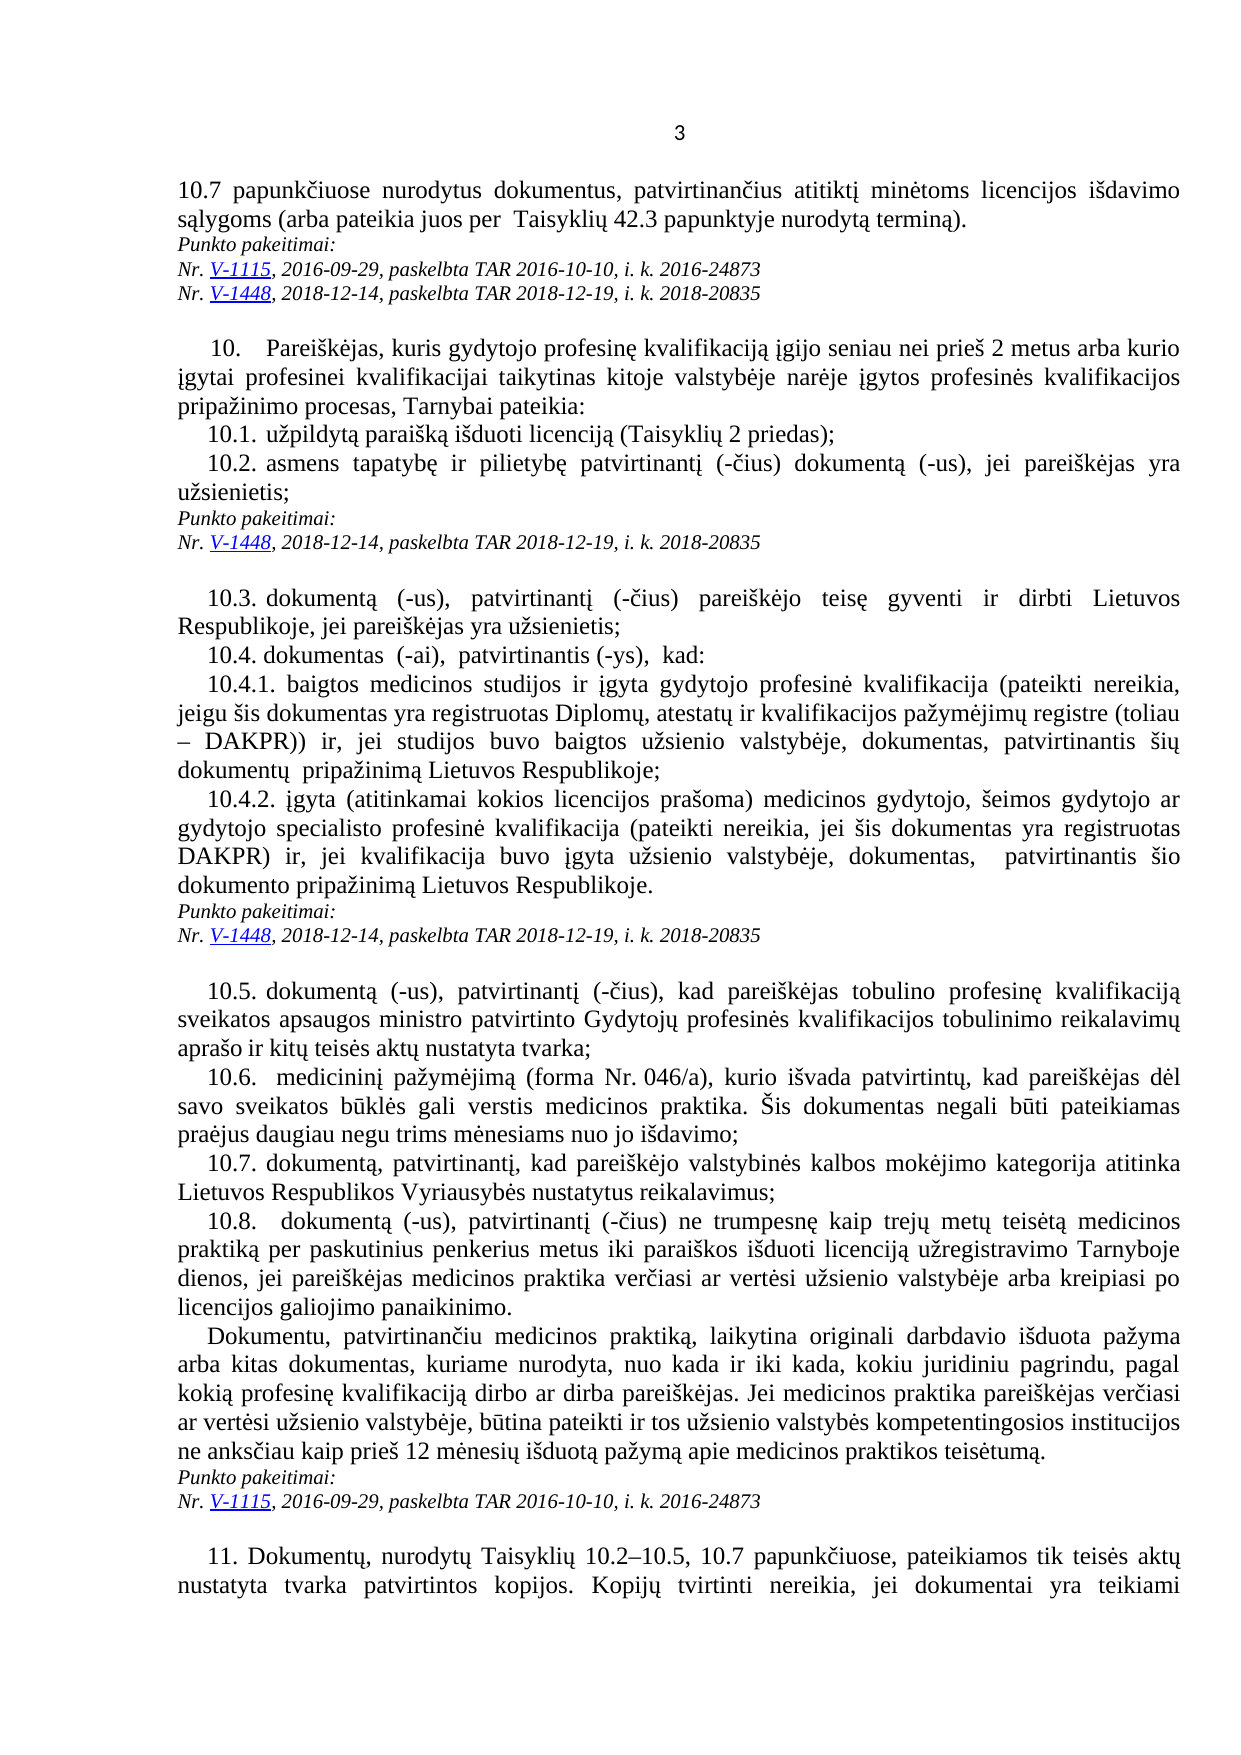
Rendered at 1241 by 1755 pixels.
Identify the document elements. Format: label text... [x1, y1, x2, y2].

text Nr. V-1115, 2016-09-29, paskelbta TAR 2016-10-10, i. k. 2016-24873 [177, 1489, 1181, 1513]
text Dokumentu, patvirtinančiu medicinos praktiką, laikytina originali darbdavio išduota pažyma arba kitas dokumentas, kuriame nurodyta, nuo kada ir iki kada, kokiu juridiniu pagrindu, pagal kokią profesinę kvalifikaciją dirbo ar dirba pareiškėjas. Jei medicinos praktika pareiškėjas verčiasi ar vertėsi užsienio valstybėje, būtina pateikti ir tos užsienio valstybės kompetentingosios institucijos ne anksčiau kaip prieš 12 mėnesių išduotą pažymą apie medicinos praktikos teisėtumą. [177, 1321, 1181, 1464]
text 10.4.2. įgyta (atitinkamai kokios licencijos prašoma) medicinos gydytojo, šeimos gydytojo ar gydytojo specialisto profesinė kvalifikacija (pateikti nereikia, jei šis dokumentas yra registruotas DAKPR) ir, jei kvalifikacija buvo įgyta užsienio valstybėje, dokumentas, patvirtinantis šio dokumento pripažinimą Lietuvos Respublikoje. [177, 784, 1181, 899]
text 10.7. dokumentą, patvirtinantį, kad pareiškėjo valstybinės kalbos mokėjimo kategorija atitinka Lietuvos Respublikos Vyriausybės nustatytus reikalavimus; [177, 1148, 1181, 1206]
text Nr. V-1448, 2018-12-14, paskelbta TAR 2018-12-19, i. k. 2018-20835 [177, 530, 1181, 554]
text 10.8. dokumentą (-us), patvirtinantį (-čius) ne trumpesnę kaip trejų metų teisėtą medicinos praktiką per paskutinius penkerius metus iki paraiškos išduoti licenciją užregistravimo Tarnyboje dienos, jei pareiškėjas medicinos praktika verčiasi ar vertėsi užsienio valstybėje arba kreipiasi po licencijos galiojimo panaikinimo. [177, 1206, 1181, 1321]
text 10.4.1. baigtos medicinos studijos ir įgyta gydytojo profesinė kvalifikacija (pateikti nereikia, jeigu šis dokumentas yra registruotas Diplomų, atestatų ir kvalifikacijos pažymėjimų registre (toliau – DAKPR)) ir, jei studijos buvo baigtos užsienio valstybėje, dokumentas, patvirtinantis šių dokumentų pripažinimą Lietuvos Respublikoje; [177, 669, 1181, 784]
text Nr. V-1448, 2018-12-14, paskelbta TAR 2018-12-19, i. k. 2018-20835 [177, 923, 1181, 947]
text Punkto pakeitimai: [177, 232, 1181, 256]
text 10.6. medicininį pažymėjimą (forma Nr. 046/a), kurio išvada patvirtintų, kad pareiškėjas dėl savo sveikatos būklės gali verstis medicinos praktika. Šis dokumentas negali būti pateikiamas praėjus daugiau negu trims mėnesiams nuo jo išdavimo; [177, 1062, 1181, 1148]
text 10.3. dokumentą (-us), patvirtinantį (-čius) pareiškėjo teisę gyventi ir dirbti Lietuvos Respublikoje, jei pareiškėjas yra užsienietis; [177, 583, 1181, 640]
text 10.7 papunkčiuose nurodytus dokumentus, patvirtinančius atitiktį minėtoms licencijos išdavimo sąlygoms (arba pateikia juos per Taisyklių 42.3 papunktyje nurodytą terminą). [177, 175, 1181, 232]
text 11. Dokumentų, nurodytų Taisyklių 10.2–10.5, 10.7 papunkčiuose, pateikiamos tik teisės aktų nustatyta tvarka patvirtintos kopijos. Kopijų tvirtinti nereikia, jei dokumentai yra teikiami [177, 1541, 1181, 1599]
text 10.4. dokumentas (-ai), patvirtinantis (-ys), kad: [177, 640, 1181, 669]
text 10.1. užpildytą paraišką išduoti licenciją (Taisyklių 2 priedas); [177, 419, 1181, 448]
text 10.2. asmens tapatybę ir pilietybę patvirtinantį (-čius) dokumentą (-us), jei pareiškėjas yra užsienietis; [177, 448, 1181, 506]
text 10.5. dokumentą (-us), patvirtinantį (-čius), kad pareiškėjas tobulino profesinę kvalifikaciją sveikatos apsaugos ministro patvirtinto Gydytojų profesinės kvalifikacijos tobulinimo reikalavimų aprašo ir kitų teisės aktų nustatyta tvarka; [177, 976, 1181, 1062]
text Nr. V-1448, 2018-12-14, paskelbta TAR 2018-12-19, i. k. 2018-20835 [177, 281, 1181, 304]
text 10. Pareiškėjas, kuris gydytojo profesinę kvalifikaciją įgijo seniau nei prieš 2 metus arba kurio įgytai profesinei kvalifikacijai taikytinas kitoje valstybėje narėje įgytos profesinės kvalifikacijos pripažinimo procesas, Tarnybai pateikia: [177, 333, 1181, 419]
text Punkto pakeitimai: [177, 506, 1181, 530]
text Nr. V-1115, 2016-09-29, paskelbta TAR 2016-10-10, i. k. 2016-24873 [177, 256, 1181, 281]
text Punkto pakeitimai: [177, 1464, 1181, 1489]
text Punkto pakeitimai: [177, 899, 1181, 923]
